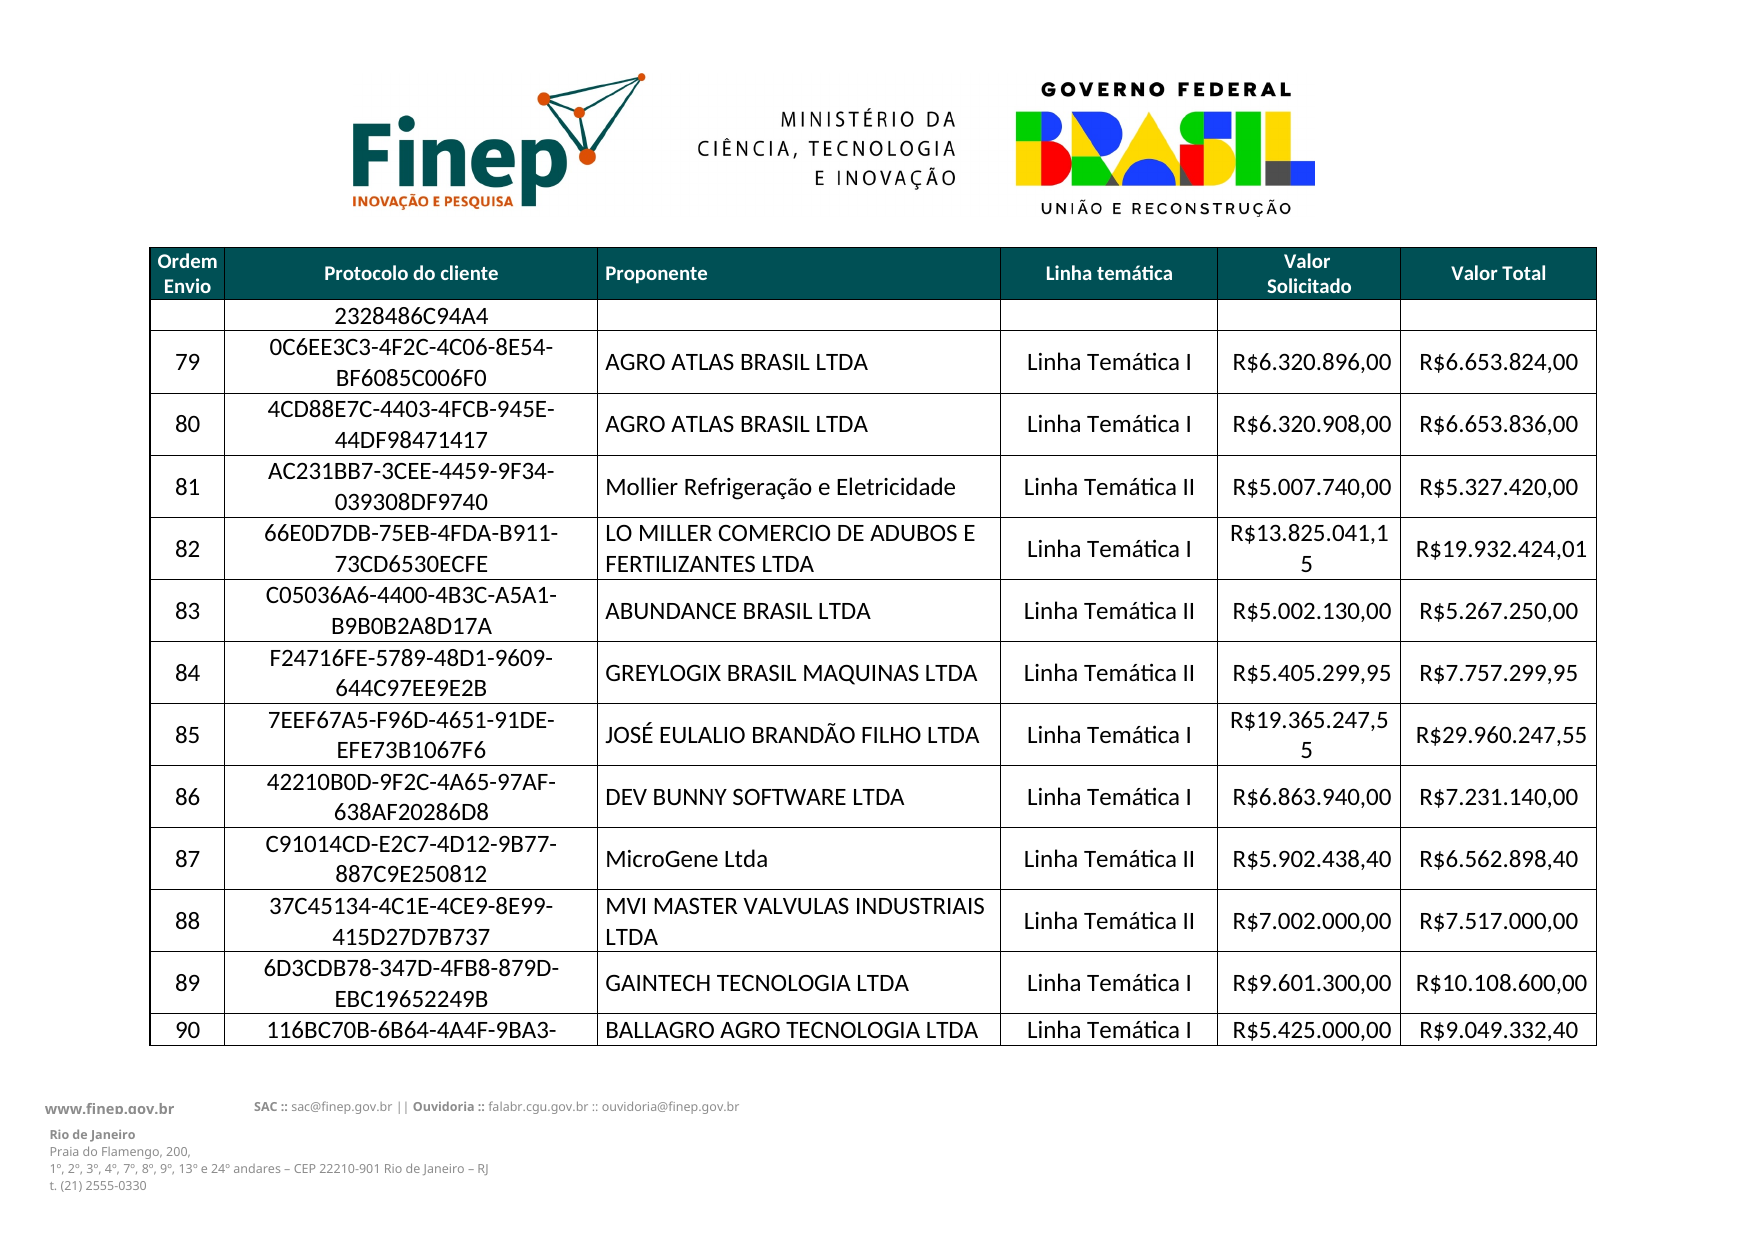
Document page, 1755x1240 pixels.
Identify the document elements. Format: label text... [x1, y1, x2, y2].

table_cell AGRO ATLAS BRASIL LTDA [598, 331, 1000, 392]
table_cell R$19.365.247,55 [1218, 704, 1400, 765]
table_cell 116BC70B-6B64-4A4F-9BA3- [225, 1014, 597, 1045]
table_cell 42210B0D-9F2C-4A65-97AF-638AF20286D8 [225, 766, 597, 827]
table_cell Linha Temática II [1001, 580, 1217, 641]
table_cell R$10.108.600,00 [1401, 952, 1596, 1013]
table_cell R$6.562.898,40 [1401, 828, 1596, 889]
table_cell 86 [151, 766, 224, 827]
table_cell R$29.960.247,55 [1401, 704, 1596, 765]
table_cell R$6.653.824,00 [1401, 331, 1596, 392]
table_cell Mollier Refrigeração e Eletricidade [598, 456, 1000, 517]
table_cell 0C6EE3C3-4F2C-4C06-8E54-BF6085C006F0 [225, 331, 597, 392]
table_cell Linha Temática I [1001, 952, 1217, 1013]
table_header Proponente [598, 248, 1000, 299]
table_cell MVI MASTER VALVULAS INDUSTRIAIS LTDA [598, 890, 1000, 951]
table_header Linha temática [1001, 248, 1217, 299]
table_cell Linha Temática II [1001, 642, 1217, 703]
table_cell Linha Temática I [1001, 704, 1217, 765]
table_cell R$6.863.940,00 [1218, 766, 1400, 827]
table_cell 4CD88E7C-4403-4FCB-945E-44DF98471417 [225, 394, 597, 454]
table_cell Linha Temática I [1001, 1014, 1217, 1045]
table_cell Linha Temática II [1001, 456, 1217, 517]
table_cell 7EEF67A5-F96D-4651-91DE-EFE73B1067F6 [225, 704, 597, 765]
table_cell 85 [151, 704, 224, 765]
table_cell C91014CD-E2C7-4D12-9B77-887C9E250812 [225, 828, 597, 889]
table_cell R$5.267.250,00 [1401, 580, 1596, 641]
table_header Valor Total [1401, 248, 1596, 299]
table_cell 81 [151, 456, 224, 517]
table_cell R$6.320.896,00 [1218, 331, 1400, 392]
table_header Protocolo do cliente [225, 248, 597, 299]
table_cell 90 [151, 1014, 224, 1045]
table_cell MicroGene Ltda [598, 828, 1000, 889]
table_cell R$7.002.000,00 [1218, 890, 1400, 951]
table_cell Linha Temática II [1001, 890, 1217, 951]
table_cell R$5.405.299,95 [1218, 642, 1400, 703]
table_cell F24716FE-5789-48D1-9609-644C97EE9E2B [225, 642, 597, 703]
table_cell GAINTECH TECNOLOGIA LTDA [598, 952, 1000, 1013]
table_cell R$7.231.140,00 [1401, 766, 1596, 827]
table_cell [1001, 300, 1217, 330]
table_cell 6D3CDB78-347D-4FB8-879D-EBC19652249B [225, 952, 597, 1013]
table_cell DEV BUNNY SOFTWARE LTDA [598, 766, 1000, 827]
table_cell 88 [151, 890, 224, 951]
table_cell 2328486C94A4 [225, 300, 597, 330]
table_cell [151, 300, 224, 330]
table_cell 82 [151, 518, 224, 579]
table_cell C05036A6-4400-4B3C-A5A1-B9B0B2A8D17A [225, 580, 597, 641]
table_cell R$19.932.424,01 [1401, 518, 1596, 579]
table_header Ordem Envio [151, 248, 224, 299]
table_cell R$5.425.000,00 [1218, 1014, 1400, 1045]
table_cell 66E0D7DB-75EB-4FDA-B911-73CD6530ECFE [225, 518, 597, 579]
table_cell AC231BB7-3CEE-4459-9F34-039308DF9740 [225, 456, 597, 517]
table_cell R$6.320.908,00 [1218, 394, 1400, 454]
table_cell Linha Temática I [1001, 518, 1217, 579]
table_cell 83 [151, 580, 224, 641]
table_cell [1218, 300, 1400, 330]
table_cell R$6.653.836,00 [1401, 394, 1596, 454]
table_cell Linha Temática II [1001, 828, 1217, 889]
table_header Valor Solicitado [1218, 248, 1400, 299]
table_cell GREYLOGIX BRASIL MAQUINAS LTDA [598, 642, 1000, 703]
table_cell [598, 300, 1000, 330]
table_cell R$5.327.420,00 [1401, 456, 1596, 517]
table_cell AGRO ATLAS BRASIL LTDA [598, 394, 1000, 454]
table_cell LO MILLER COMERCIO DE ADUBOS E FERTILIZANTES LTDA [598, 518, 1000, 579]
table_cell R$7.517.000,00 [1401, 890, 1596, 951]
table_cell R$13.825.041,15 [1218, 518, 1400, 579]
table_cell ABUNDANCE BRASIL LTDA [598, 580, 1000, 641]
table_cell 89 [151, 952, 224, 1013]
table_cell R$5.002.130,00 [1218, 580, 1400, 641]
table_cell 87 [151, 828, 224, 889]
table_cell 80 [151, 394, 224, 454]
table_cell [1401, 300, 1596, 330]
table_cell Linha Temática I [1001, 394, 1217, 454]
table_cell R$9.601.300,00 [1218, 952, 1400, 1013]
table_cell 84 [151, 642, 224, 703]
table_cell R$9.049.332,40 [1401, 1014, 1596, 1045]
table_cell Linha Temática I [1001, 766, 1217, 827]
table_cell BALLAGRO AGRO TECNOLOGIA LTDA [598, 1014, 1000, 1045]
table_cell R$5.902.438,40 [1218, 828, 1400, 889]
table_cell Linha Temática I [1001, 331, 1217, 392]
table_cell 37C45134-4C1E-4CE9-8E99-415D27D7B737 [225, 890, 597, 951]
table_cell R$5.007.740,00 [1218, 456, 1400, 517]
table_cell 79 [151, 331, 224, 392]
table_cell R$7.757.299,95 [1401, 642, 1596, 703]
table_cell JOSÉ EULALIO BRANDÃO FILHO LTDA [598, 704, 1000, 765]
